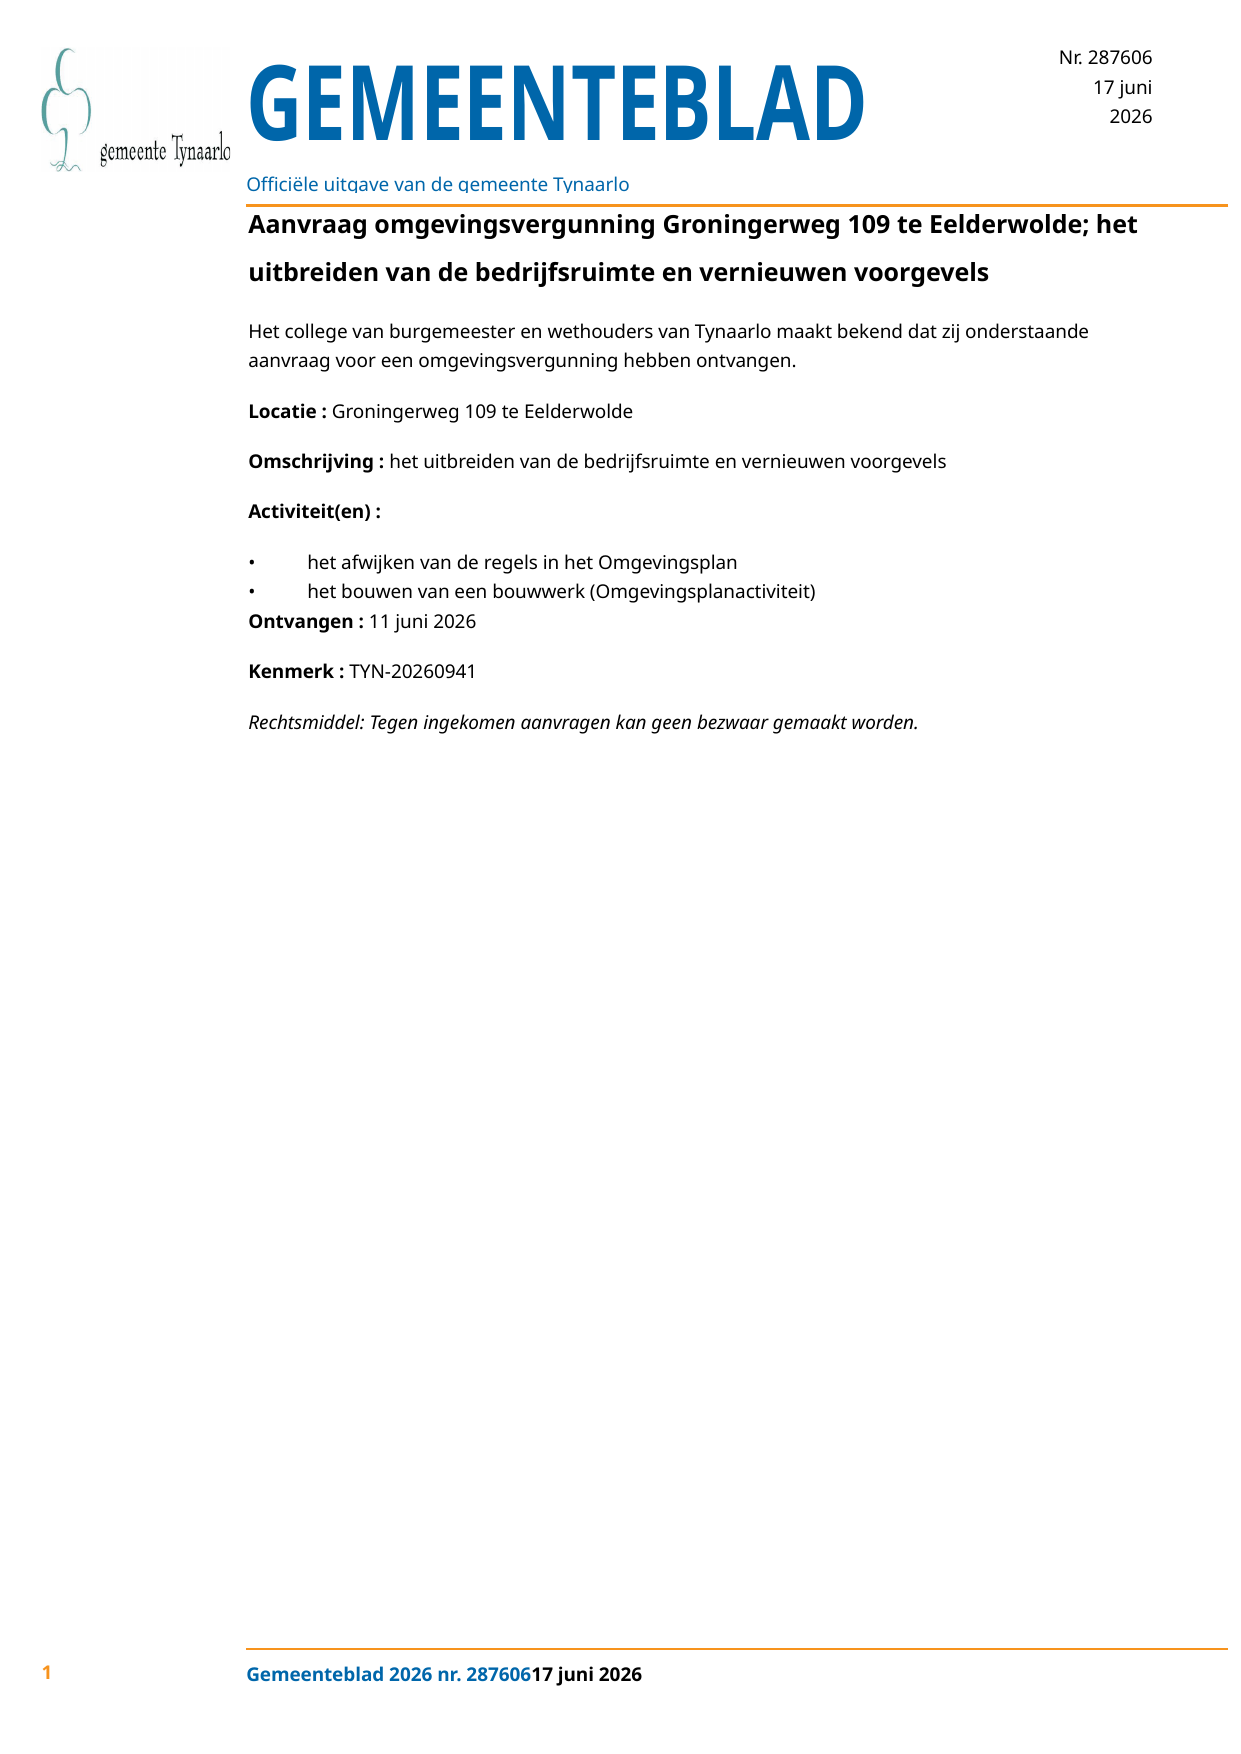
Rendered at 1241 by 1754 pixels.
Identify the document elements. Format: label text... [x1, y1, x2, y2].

text Omschrijving : het uitbreiden van de bedrijfsruimte en vernieuwen voorgevels [248, 448, 1152, 474]
text Ontvangen : 11 juni 2026 [248, 608, 1152, 634]
list het bouwen van een bouwwerk (Omgevingsplanactiviteit) [248, 579, 1152, 604]
picture [41, 47, 231, 172]
text Aanvraag omgevingsvergunning Groningerweg 109 te Eelderwolde; het uitbreiden van de bedrijfsruimte en vernieuwen voorgevels [248, 207, 1152, 288]
text Locatie : Groningerweg 109 te Eelderwolde [248, 398, 1152, 424]
text Rechtsmiddel: Tegen ingekomen aanvragen kan geen bezwaar gemaakt worden. [248, 709, 1152, 735]
text Het college van burgemeester en wethouders van Tynaarlo maakt bekend dat zij onderstaande aanvraag voor een omgevingsvergunning hebben ontvangen. [248, 318, 1152, 373]
list het afwijken van de regels in het Omgevingsplan [248, 549, 1152, 575]
text Activiteit(en) : [248, 499, 1152, 524]
text Kenmerk : TYN-20260941 [248, 659, 1152, 684]
